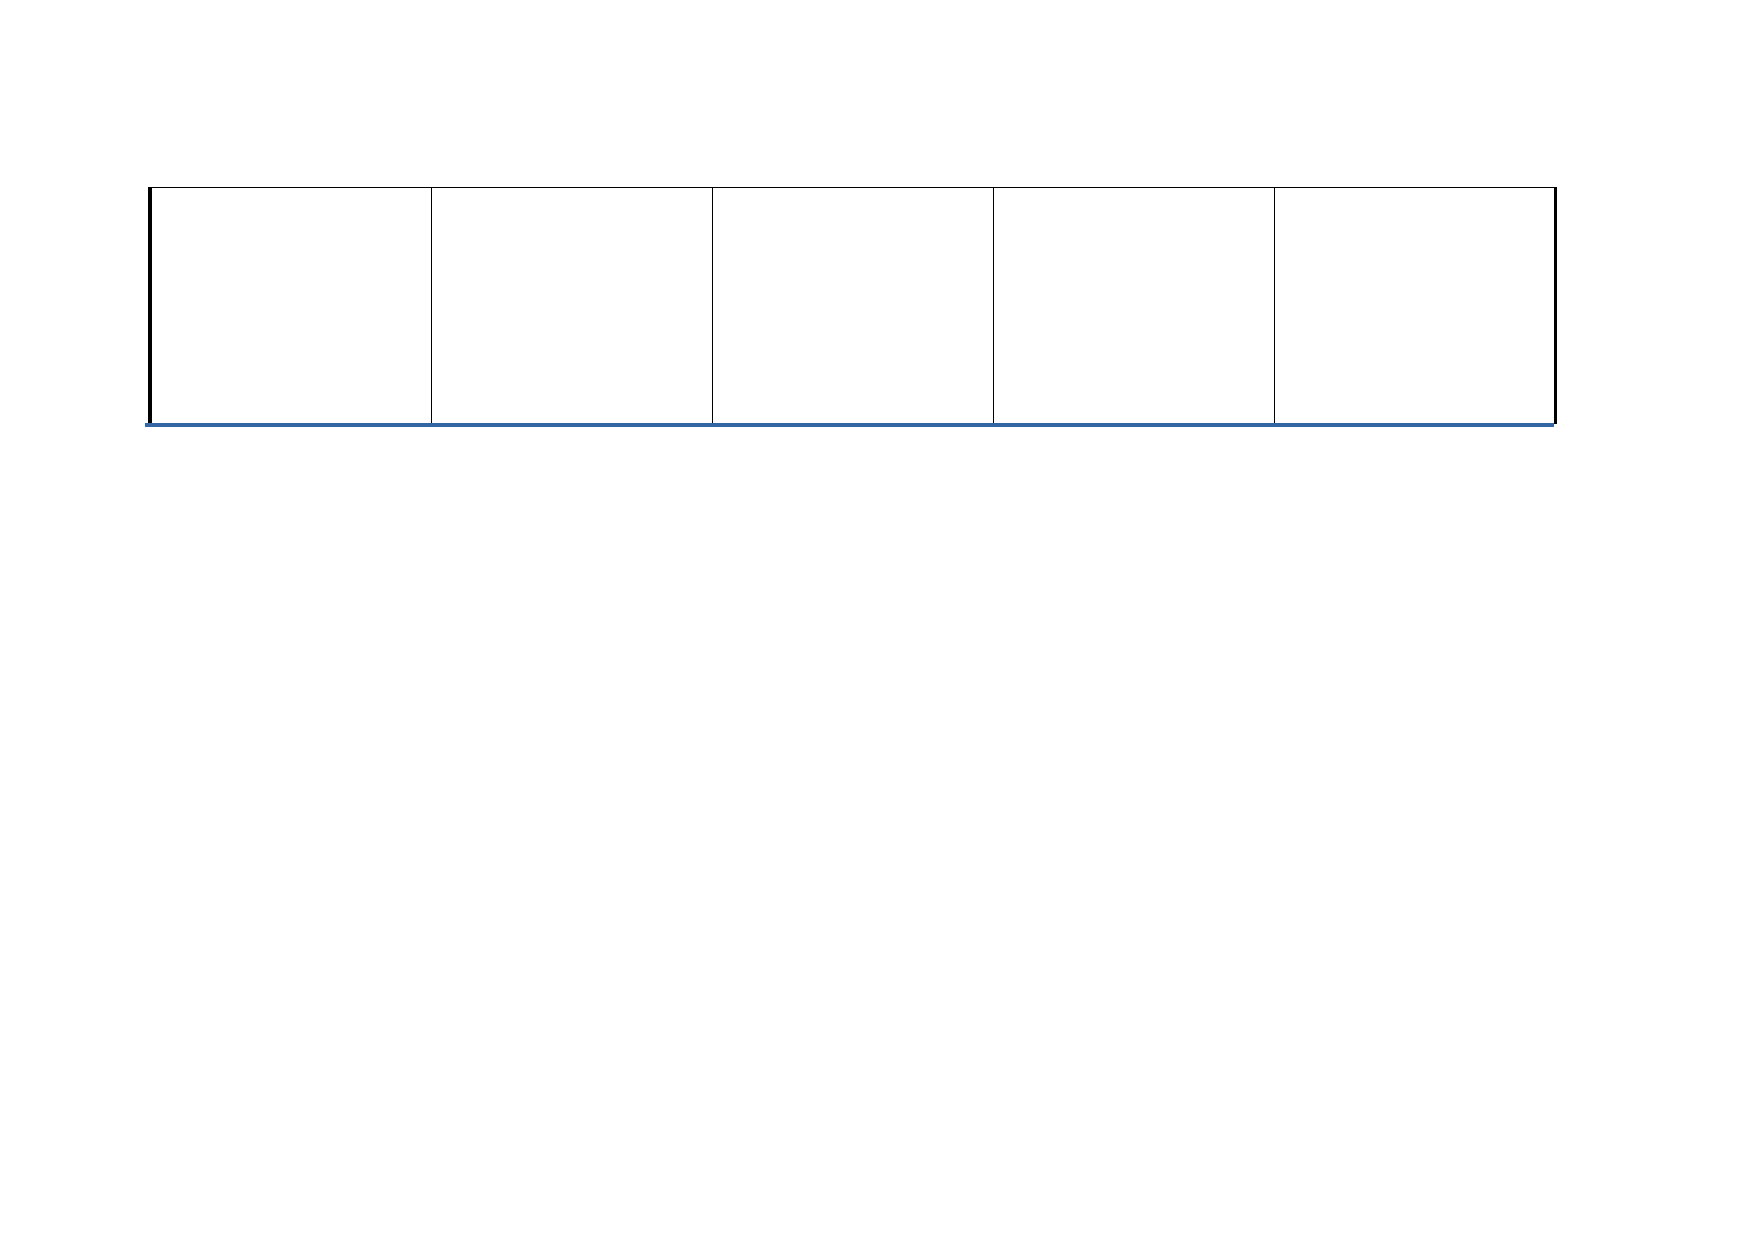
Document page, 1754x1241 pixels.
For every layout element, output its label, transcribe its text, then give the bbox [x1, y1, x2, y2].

table_cell 行政院提案： 考量本法增訂第二十條之一、第五十條之六及修正第五十條之二規定，稅捐稽徵機關尚需相當時間修改罰鍰處分案件之稽徵作業及相關資訊系統，爰定明各該等修正條文自公布後六個月施行。 審查會： 維持現行法條文，不予修正。 [1275, 188, 1554, 423]
table_cell 第五十一條 本法自公布日施行。 [994, 188, 1274, 423]
table_cell 第五十一條 本法自公布日施行。但中華民國○年○月○日修正之第二十條之一、第五十條之二及第五十條之六，自公布後六個月施行。 [432, 188, 712, 423]
table_cell （維持現行法條文，不予修正） [152, 188, 431, 423]
table_cell [713, 188, 993, 423]
